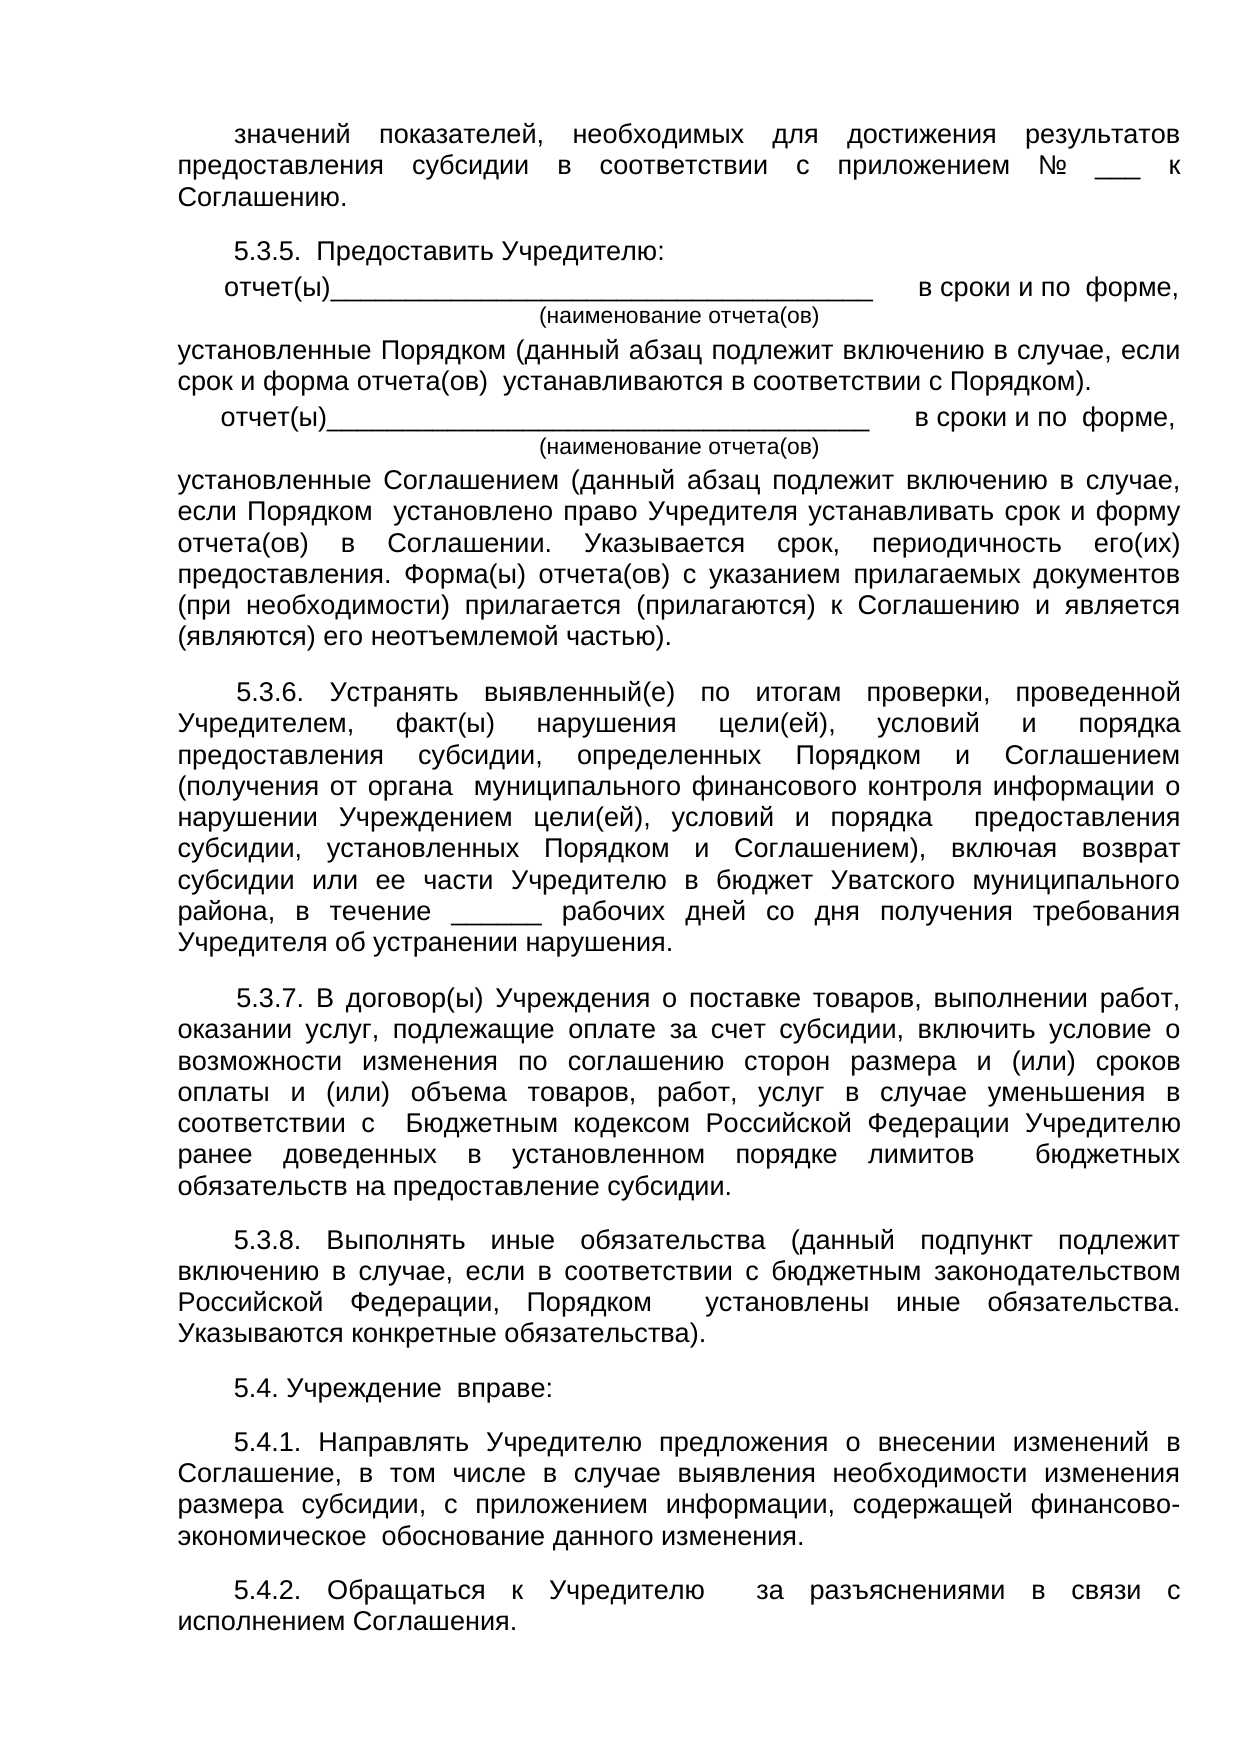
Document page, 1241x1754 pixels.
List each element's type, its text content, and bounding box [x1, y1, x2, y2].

text 5.4.1. Направлять Учредителю предложения о внесении изменений в Соглашение, в том числе в случае выявления необходимости изменения размера субсидии, с приложением информации, содержащей финансово-экономическое обоснование данного изменения. [177, 1426, 1181, 1551]
text установленные Соглашением (данный абзац подлежит включению в случае, если Порядком установлено право Учредителя устанавливать срок и форму отчета(ов) в Соглашении. Указывается срок, периодичность его(их) предоставления. Форма(ы) отчета(ов) с указанием прилагаемых документов (при необходимости) прилагается (прилагаются) к Соглашению и является (являются) его неотъемлемой частью). [177, 464, 1181, 652]
text 5.3.8. Выполнять иные обязательства (данный подпункт подлежит включению в случае, если в соответствии с бюджетным законодательством Российской Федерации, Порядком установлены иные обязательства. Указываются конкретные обязательства). [177, 1224, 1181, 1349]
text 5.4.2. Обращаться к Учредителю за разъяснениями в связи с исполнением Соглашения. [177, 1574, 1181, 1636]
text 5.3.6. Устранять выявленный(е) по итогам проверки, проведенной Учредителем, факт(ы) нарушения цели(ей), условий и порядка предоставления субсидии, определенных Порядком и Соглашением (получения от органа муниципального финансового контроля информации о нарушении Учреждением цели(ей), условий и порядка предоставления субсидии, установленных Порядком и Соглашением), включая возврат субсидии или ее части Учредителю в бюджет Уватского муниципального района, в течение ______ рабочих дней со дня получения требования Учредителя об устранении нарушения. [177, 676, 1181, 957]
text значений показателей, необходимых для достижения результатов предоставления субсидии в соответствии с приложением № ___ к Соглашению. [177, 118, 1181, 212]
text установленные Порядком (данный абзац подлежит включению в случае, если срок и форма отчета(ов) устанавливаются в соответствии с Порядком). [177, 334, 1181, 396]
text отчет(ы)____________________________________ в сроки и по форме, (наименование отчета(ов) [177, 271, 1181, 329]
text 5.4. Учреждение вправе: [177, 1372, 1181, 1403]
text 5.3.7. В договор(ы) Учреждения о поставке товаров, выполнении работ, оказании услуг, подлежащие оплате за счет субсидии, включить условие о возможности изменения по соглашению сторон размера и (или) сроков оплаты и (или) объема товаров, работ, услуг в случае уменьшения в соответствии с Бюджетным кодексом Российской Федерации Учредителю ранее доведенных в установленном порядке лимитов бюджетных обязательств на предоставление субсидии. [177, 982, 1181, 1201]
text 5.3.5. Предоставить Учредителю: [177, 235, 1181, 266]
text отчет(ы)____________________________________ в сроки и по форме, (наименование отчета(ов) [177, 401, 1181, 459]
